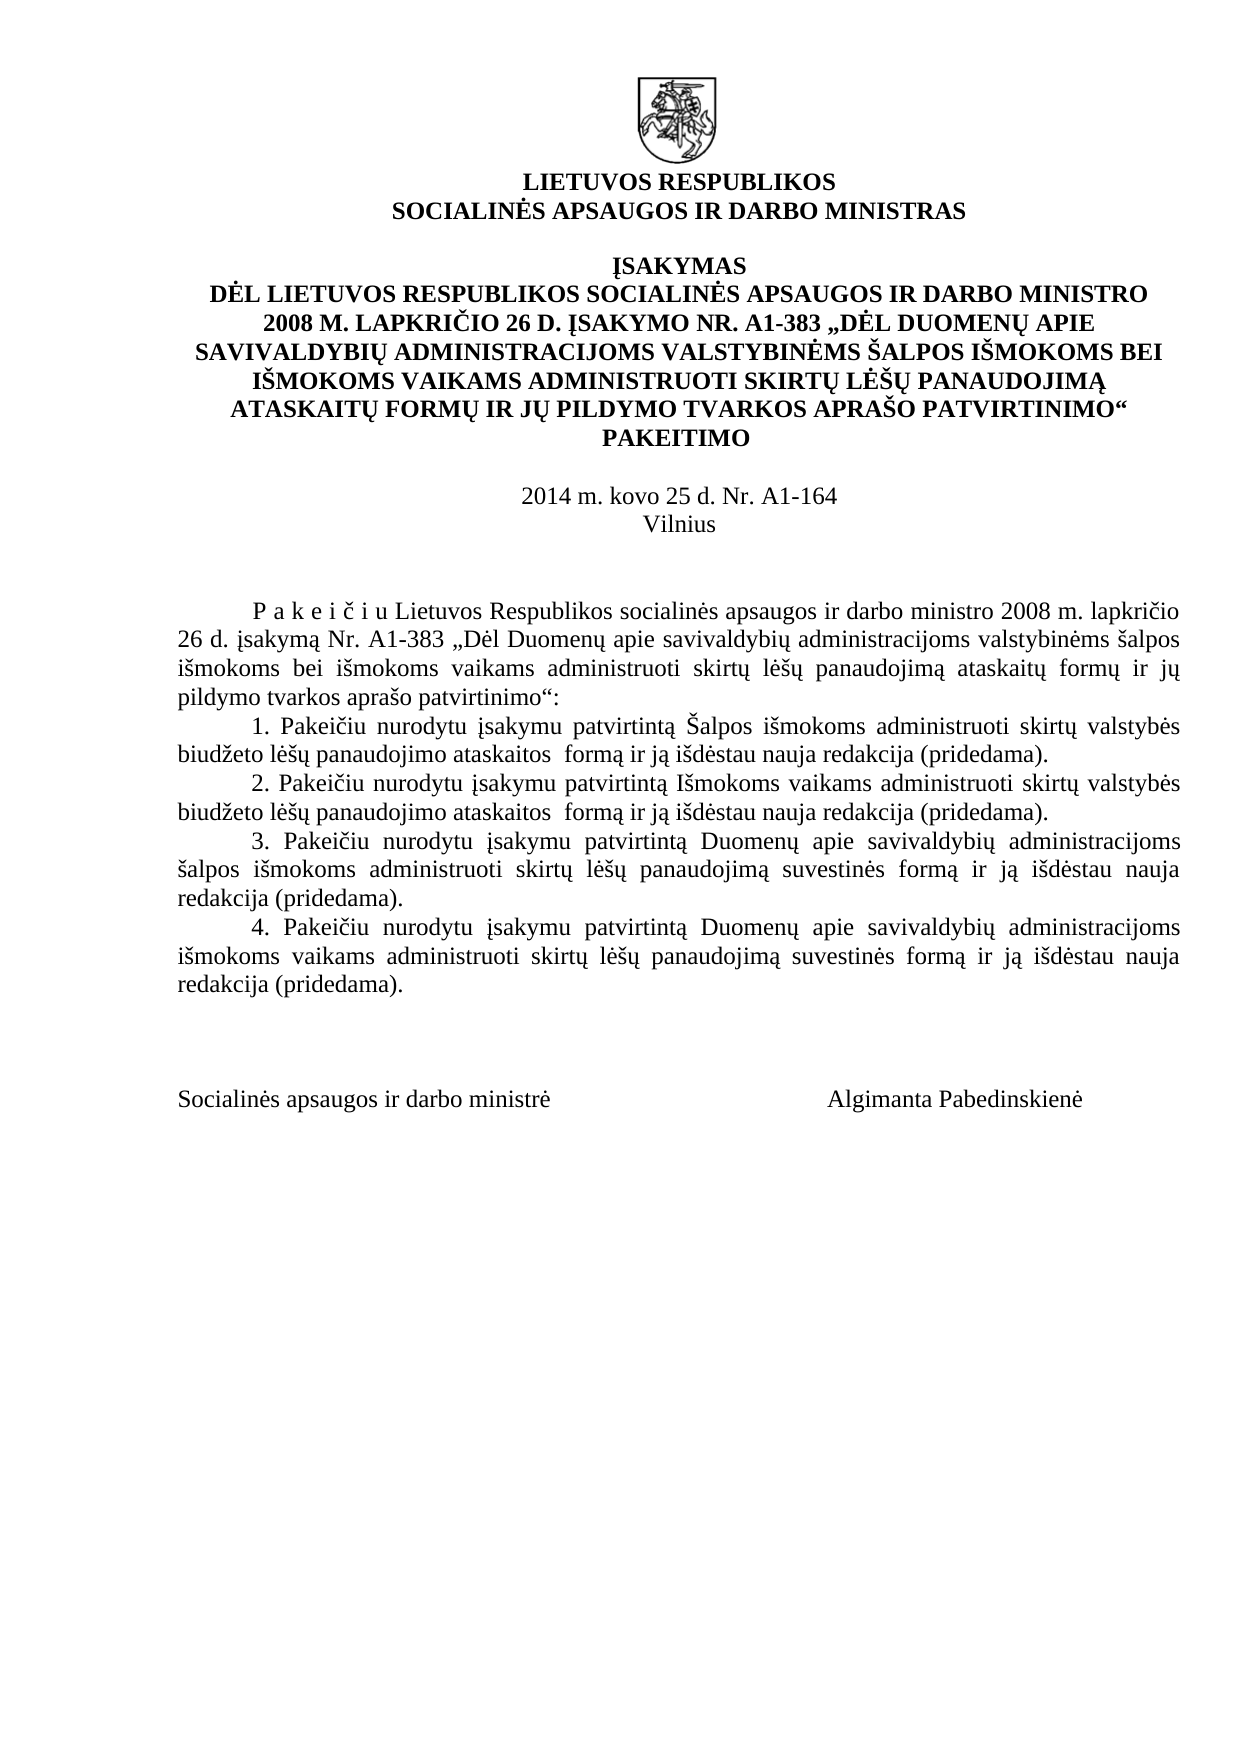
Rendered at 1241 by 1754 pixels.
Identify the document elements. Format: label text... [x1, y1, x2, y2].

text Socialinės apsaugos ir darbo ministrė Algimanta Pabedinskienė [177, 1084, 1181, 1113]
text Vilnius [177, 509, 1181, 538]
text LIETUVOS RESPUBLIKOS [177, 167, 1181, 196]
text SOCIALINĖS APSAUGOS IR DARBO MINISTRAS [177, 196, 1181, 224]
text 3. Pakeičiu nurodytu įsakymu patvirtintą Duomenų apie savivaldybių administracijoms šalpos išmokoms administruoti skirtų lėšų panaudojimą suvestinės formą ir ją išdėstau nauja redakcija (pridedama). [177, 826, 1181, 912]
text DĖL Lietuvos respublikos SOCIALINĖS APSAUGOS IR DARBO MINISTRO 2008 M. LAPKRIČIO 26 D. ĮSAKYMO NR. A1-383 „DĖL DUOMENŲ APIE SAVIVALDYBIŲ ADMINISTRACIJOMS VALSTYBINĖMS ŠALPOS IŠMOKOMS BEI IŠMOKOMS VAIKAMS ADMINISTRUOTI SKIRTŲ LĖŠŲ PANAUDOJIMą ATASKAITŲ FORMŲ IR JŲ PILDYMO TVARKOS APRAŠO PATVIRTINIMO“ PAKEITIMO [177, 279, 1181, 452]
text 2. Pakeičiu nurodytu įsakymu patvirtintą Išmokoms vaikams administruoti skirtų valstybės biudžeto lėšų panaudojimo ataskaitos formą ir ją išdėstau nauja redakcija (pridedama). [177, 768, 1181, 826]
text 2014 m. kovo 25 d. Nr. A1-164 [177, 481, 1181, 509]
text 4. Pakeičiu nurodytu įsakymu patvirtintą Duomenų apie savivaldybių administracijoms išmokoms vaikams administruoti skirtų lėšų panaudojimą suvestinės formą ir ją išdėstau nauja redakcija (pridedama). [177, 912, 1181, 998]
text P a k e i č i u Lietuvos Respublikos socialinės apsaugos ir darbo ministro 2008 m. lapkričio 26 d. įsakymą Nr. A1-383 „Dėl Duomenų apie savivaldybių administracijoms valstybinėms šalpos išmokoms bei išmokoms vaikams administruoti skirtų lėšų panaudojimą ataskaitų formų ir jų pildymo tvarkos aprašo patvirtinimo“: [177, 596, 1181, 711]
text ĮSAKYMAS [177, 251, 1181, 279]
text 1. Pakeičiu nurodytu įsakymu patvirtintą Šalpos išmokoms administruoti skirtų valstybės biudžeto lėšų panaudojimo ataskaitos formą ir ją išdėstau nauja redakcija (pridedama). [177, 711, 1181, 768]
